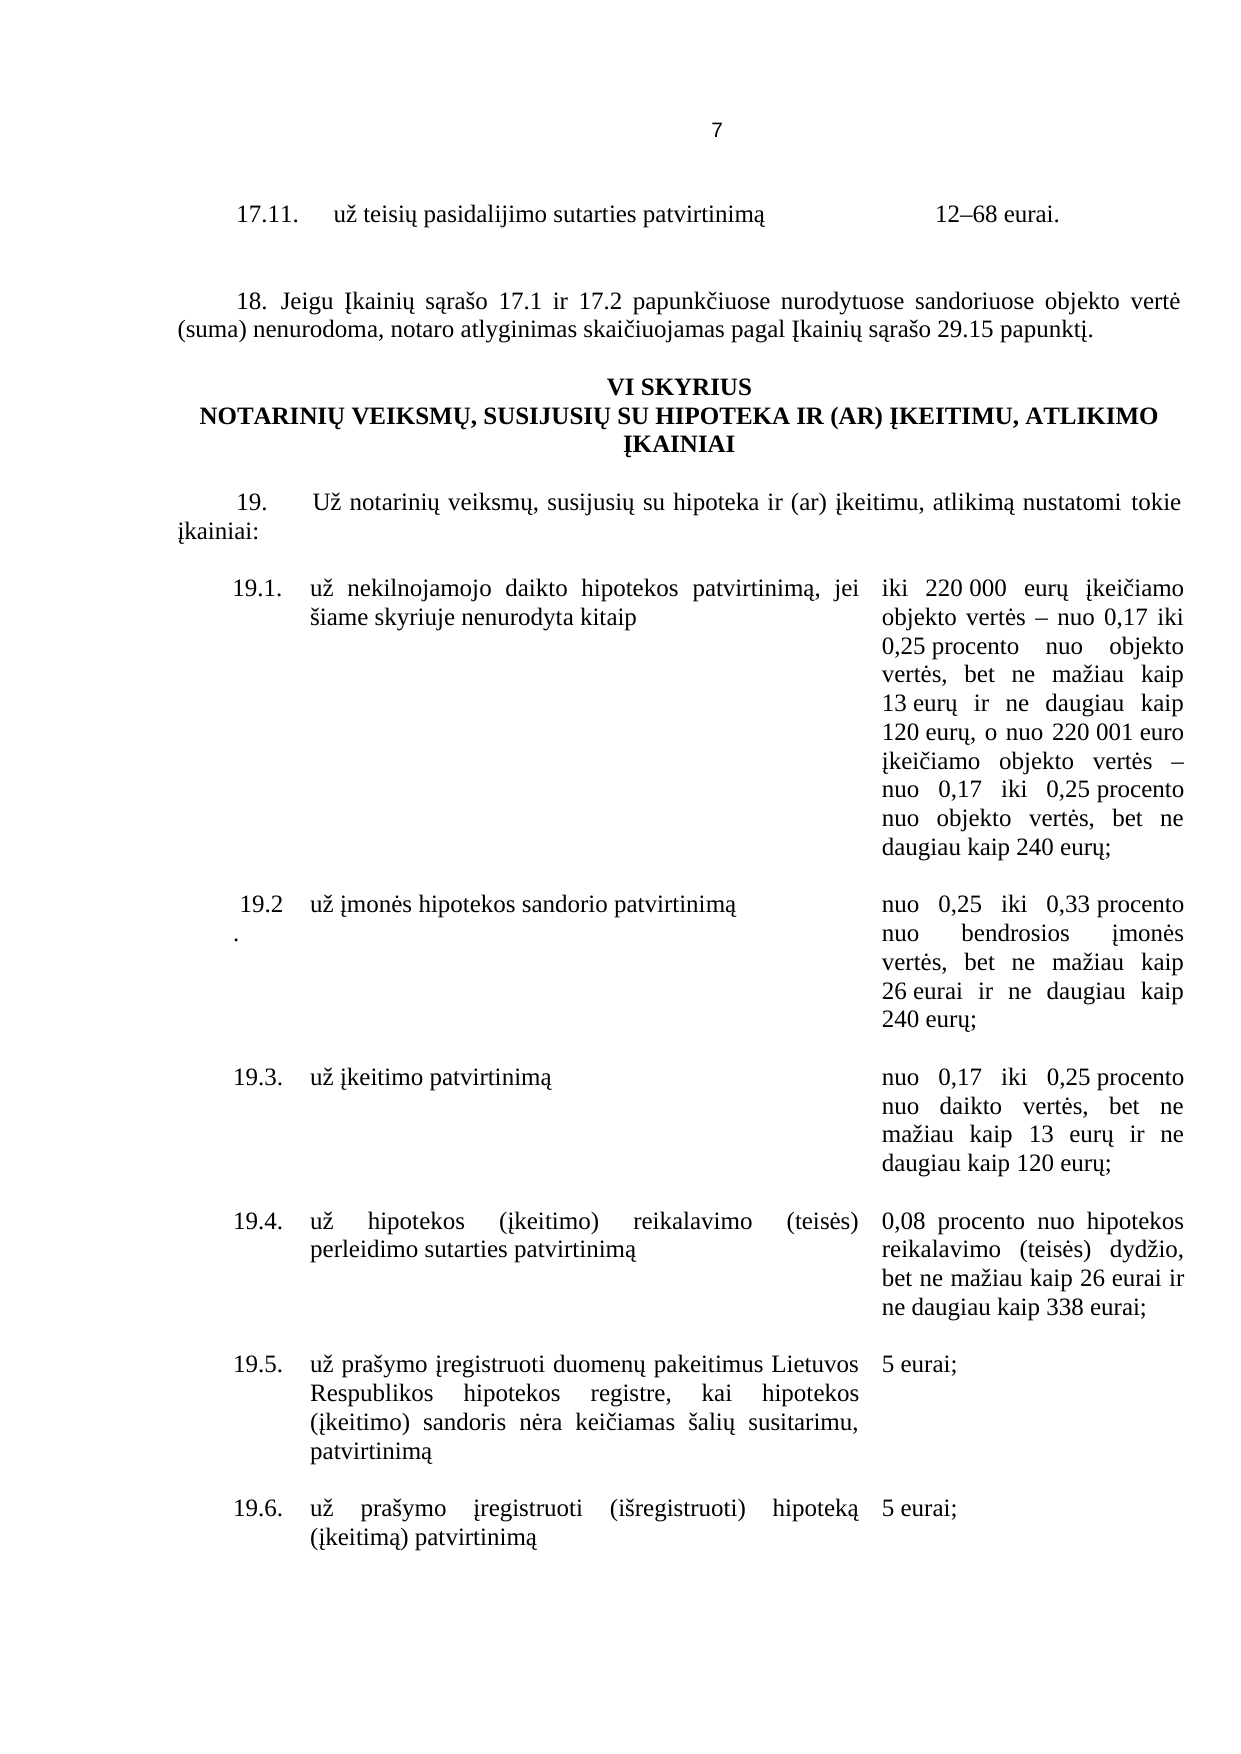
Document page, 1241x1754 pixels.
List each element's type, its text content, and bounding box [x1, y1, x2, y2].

table_cell už prašymo įregistruoti (išregistruoti) hipoteką (įkeitimą) patvirtinimą [299, 1493, 870, 1551]
table_cell 5 eurai; [870, 1493, 1195, 1551]
table_cell nuo 0,17 iki 0,25 procento nuo daikto vertės, bet ne mažiau kaip 13 eurų ir ne daugiau kaip 120 eurų; [870, 1062, 1195, 1206]
table_cell 19.4. [222, 1206, 299, 1349]
table_cell 0,08 procento nuo hipotekos reikalavimo (teisės) dydžio, bet ne mažiau kaip 26 eurai ir ne daugiau kaip 338 eurai; [870, 1206, 1195, 1349]
table_cell 17.11. [233, 200, 322, 257]
table_header iki 220 000 eurų įkeičiamo objekto vertės – nuo 0,17 iki 0,25 procento nuo objekto vertės, bet ne mažiau kaip 13 eurų ir ne daugiau kaip 120 eurų, o nuo 220 001 euro įkeičiamo objekto vertės – nuo 0,17 iki 0,25 procento nuo objekto vertės, bet ne daugiau kaip 240 eurų; [870, 573, 1195, 889]
table_cell 19.5. [222, 1350, 299, 1493]
table_cell [924, 171, 1207, 199]
table_cell už teisių pasidalijimo sutarties patvirtinimą [322, 200, 923, 257]
text 19. Už notarinių veiksmų, susijusių su hipoteka ir (ar) įkeitimu, atlikimą nustatomi tokie įkainiai: [177, 487, 1181, 544]
table_cell [233, 171, 322, 199]
table_cell už įkeitimo patvirtinimą [299, 1062, 870, 1206]
table_cell 19.6. [222, 1493, 299, 1551]
table_cell nuo 0,25 iki 0,33 procento nuo bendrosios įmonės vertės, bet ne mažiau kaip 26 eurai ir ne daugiau kaip 240 eurų; [870, 890, 1195, 1062]
text VI SKYRIUS [177, 372, 1181, 401]
table_header už nekilnojamojo daikto hipotekos patvirtinimą, jei šiame skyriuje nenurodyta kitaip [299, 573, 870, 889]
table_cell 19.2. [222, 890, 299, 1062]
table_cell už įmonės hipotekos sandorio patvirtinimą [299, 890, 870, 1062]
text 18. Jeigu Įkainių sąrašo 17.1 ir 17.2 papunkčiuose nurodytuose sandoriuose objekto vertė (suma) nenurodoma, notaro atlyginimas skaičiuojamas pagal Įkainių sąrašo 29.15 papunktį. [177, 286, 1181, 343]
table_cell [322, 171, 923, 199]
table_cell 12–68 eurai. [924, 200, 1207, 257]
table_cell 19.3. [222, 1062, 299, 1206]
table_header 19.1. [222, 573, 299, 889]
table_cell 5 eurai; [870, 1350, 1195, 1493]
table_cell už prašymo įregistruoti duomenų pakeitimus Lietuvos Respublikos hipotekos registre, kai hipotekos (įkeitimo) sandoris nėra keičiamas šalių susitarimu, patvirtinimą [299, 1350, 870, 1493]
table_cell už hipotekos (įkeitimo) reikalavimo (teisės) perleidimo sutarties patvirtinimą [299, 1206, 870, 1349]
text NOTARINIŲ VEIKSMŲ, SUSIJUSIŲ SU HIPOTEKA IR (AR) ĮKEITIMU, ATLIKIMO ĮKAINIAI [177, 401, 1181, 458]
